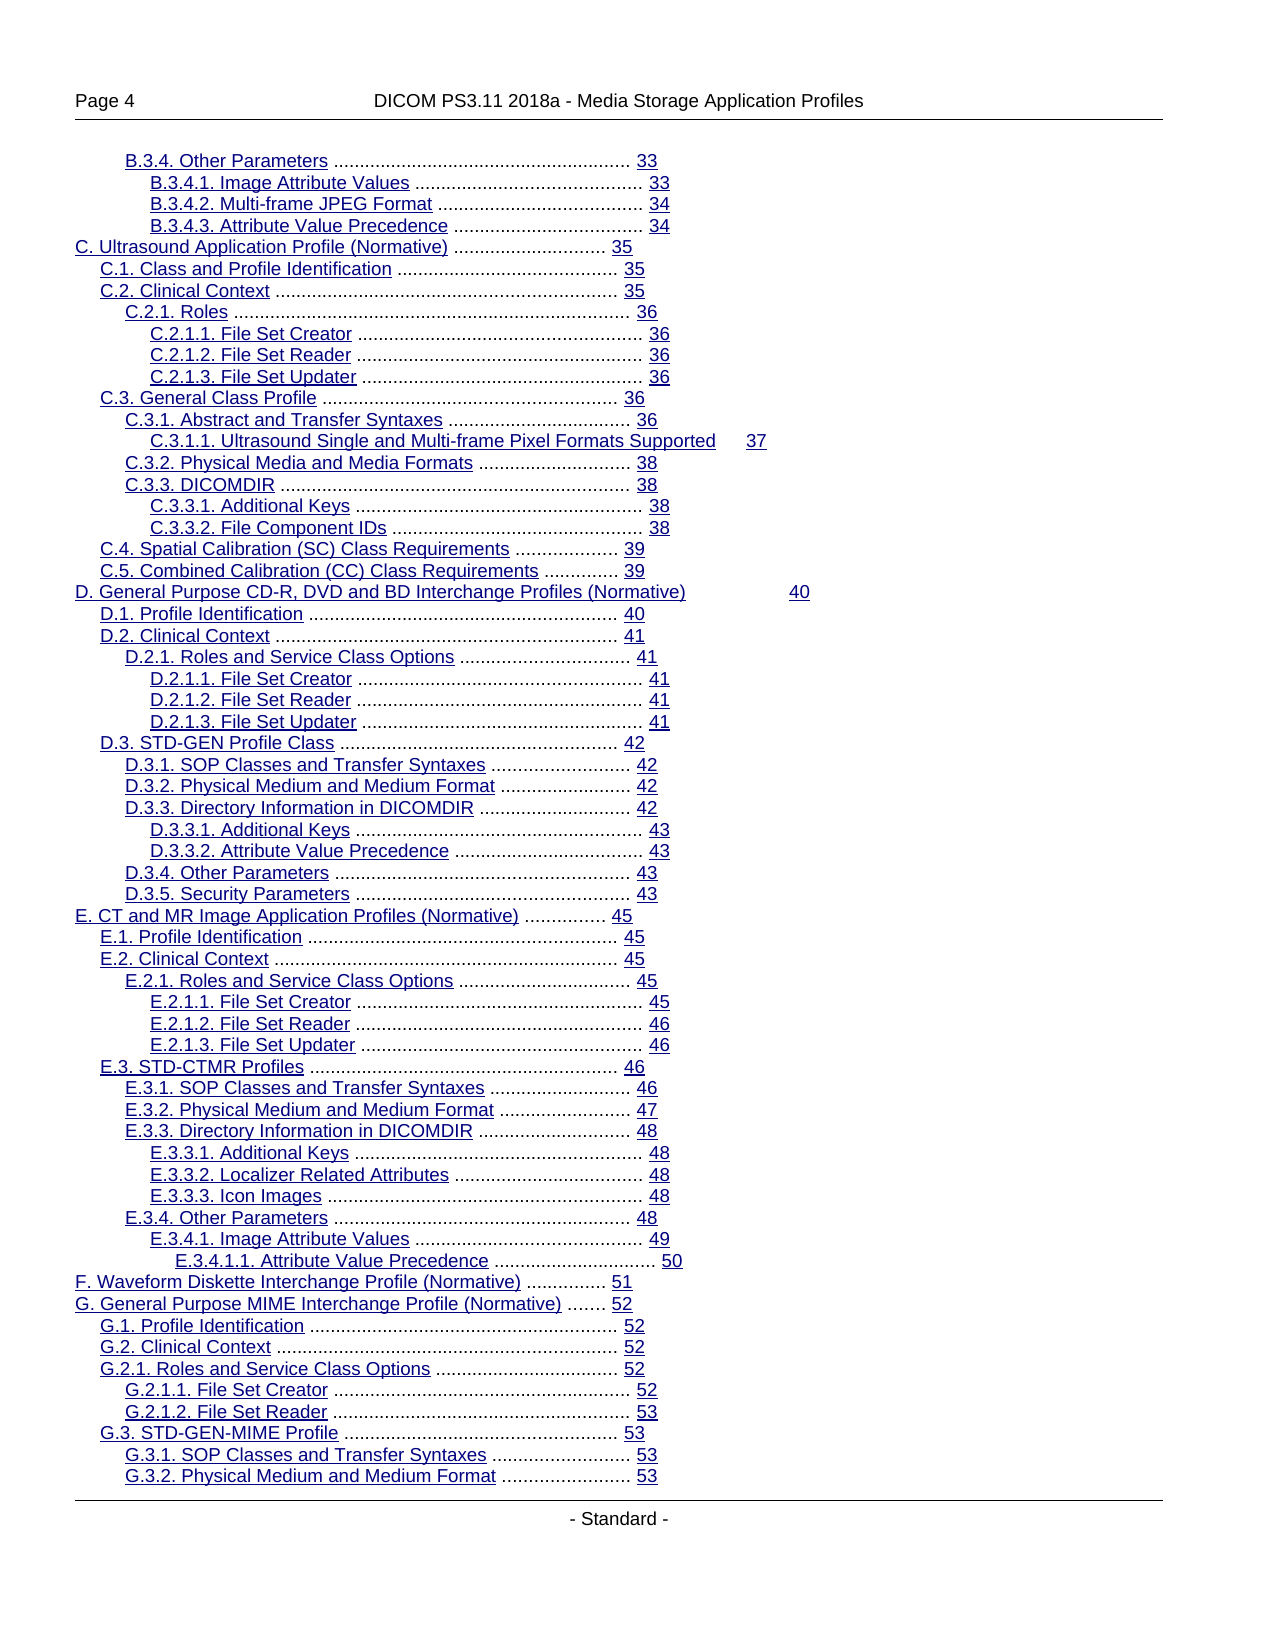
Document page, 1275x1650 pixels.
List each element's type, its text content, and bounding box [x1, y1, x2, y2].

text E.3.3. Directory Information in DICOMDIR 0 [125, 1120, 1137, 1142]
text E.2.1.1. File Set Creator 0 [150, 991, 1137, 1012]
text D. General Purpose CD-R, DVD and BD Interchange Profiles (Normative) 0 [75, 581, 1137, 603]
text D.2.1.1. File Set Creator 0 [150, 667, 1137, 689]
text E.3.4.1.1. Attribute Value Precedence 0 [175, 1250, 1137, 1271]
text E.3.3.3. Icon Images 0 [150, 1185, 1137, 1207]
text C.2.1.2. File Set Reader 0 [150, 344, 1137, 366]
text G.1. Profile Identification 0 [100, 1314, 1137, 1336]
text E.3.1. SOP Classes and Transfer Syntaxes 0 [125, 1077, 1137, 1099]
text D.3.5. Security Parameters 0 [125, 883, 1137, 905]
text D.3.3. Directory Information in DICOMDIR 0 [125, 797, 1137, 818]
text D.2. Clinical Context 0 [100, 624, 1137, 646]
text D.2.1.2. File Set Reader 0 [150, 689, 1137, 711]
text D.1. Profile Identification 0 [100, 603, 1137, 624]
text D.3.4. Other Parameters 0 [125, 862, 1137, 883]
text C. Ultrasound Application Profile (Normative) 0 [75, 236, 1137, 258]
text C.3.2. Physical Media and Media Formats 0 [125, 452, 1137, 473]
text E.2.1.2. File Set Reader 0 [150, 1012, 1137, 1034]
text G.3. STD-GEN-MIME Profile 0 [100, 1422, 1137, 1444]
text E.2. Clinical Context 0 [100, 948, 1137, 969]
text C.1. Class and Profile Identification 0 [100, 258, 1137, 279]
text E.3.3.2. Localizer Related Attributes 0 [150, 1163, 1137, 1185]
text G.2.1.1. File Set Creator 0 [125, 1379, 1137, 1401]
text B.3.4.3. Attribute Value Precedence 0 [150, 215, 1137, 236]
text C.3.3. DICOMDIR 0 [125, 473, 1137, 495]
text D.3.1. SOP Classes and Transfer Syntaxes 0 [125, 754, 1137, 775]
text G.2. Clinical Context 0 [100, 1336, 1137, 1357]
text B.3.4. Other Parameters 0 [125, 150, 1137, 172]
text B.3.4.2. Multi-frame JPEG Format 0 [150, 193, 1137, 215]
text D.2.1. Roles and Service Class Options 0 [125, 646, 1137, 667]
text C.2.1.3. File Set Updater 0 [150, 366, 1137, 387]
text C.3.3.2. File Component IDs 0 [150, 517, 1137, 538]
text E.3. STD-CTMR Profiles 0 [100, 1056, 1137, 1077]
text C.4. Spatial Calibration (SC) Class Requirements 0 [100, 538, 1137, 560]
text G.2.1.2. File Set Reader 0 [125, 1401, 1137, 1422]
text C.2.1. Roles 0 [125, 301, 1137, 322]
text G. General Purpose MIME Interchange Profile (Normative) 0 [75, 1293, 1137, 1314]
text C.2. Clinical Context 0 [100, 279, 1137, 301]
text E.3.3.1. Additional Keys 0 [150, 1142, 1137, 1163]
text G.3.2. Physical Medium and Medium Format 0 [125, 1465, 1137, 1487]
text D.3. STD-GEN Profile Class 0 [100, 732, 1137, 754]
text B.3.4.1. Image Attribute Values 0 [150, 172, 1137, 193]
text E.1. Profile Identification 0 [100, 926, 1137, 948]
text F. Waveform Diskette Interchange Profile (Normative) 0 [75, 1271, 1137, 1293]
text E.2.1.3. File Set Updater 0 [150, 1034, 1137, 1056]
text G.3.1. SOP Classes and Transfer Syntaxes 0 [125, 1444, 1137, 1465]
text C.3.1. Abstract and Transfer Syntaxes 0 [125, 409, 1137, 430]
text D.3.2. Physical Medium and Medium Format 0 [125, 775, 1137, 797]
text E.2.1. Roles and Service Class Options 0 [125, 969, 1137, 991]
text C.3.3.1. Additional Keys 0 [150, 495, 1137, 517]
text C.5. Combined Calibration (CC) Class Requirements 0 [100, 560, 1137, 581]
text E.3.4.1. Image Attribute Values 0 [150, 1228, 1137, 1250]
text G.2.1. Roles and Service Class Options 0 [100, 1357, 1137, 1379]
text E.3.2. Physical Medium and Medium Format 0 [125, 1099, 1137, 1120]
text D.3.3.1. Additional Keys 0 [150, 818, 1137, 840]
text C.3.1.1. Ultrasound Single and Multi-frame Pixel Formats Supported 0 [150, 430, 1137, 452]
text C.2.1.1. File Set Creator 0 [150, 322, 1137, 344]
text D.3.3.2. Attribute Value Precedence 0 [150, 840, 1137, 862]
text D.2.1.3. File Set Updater 0 [150, 711, 1137, 732]
text E.3.4. Other Parameters 0 [125, 1207, 1137, 1228]
text E. CT and MR Image Application Profiles (Normative) 0 [75, 905, 1137, 926]
text C.3. General Class Profile 0 [100, 387, 1137, 409]
